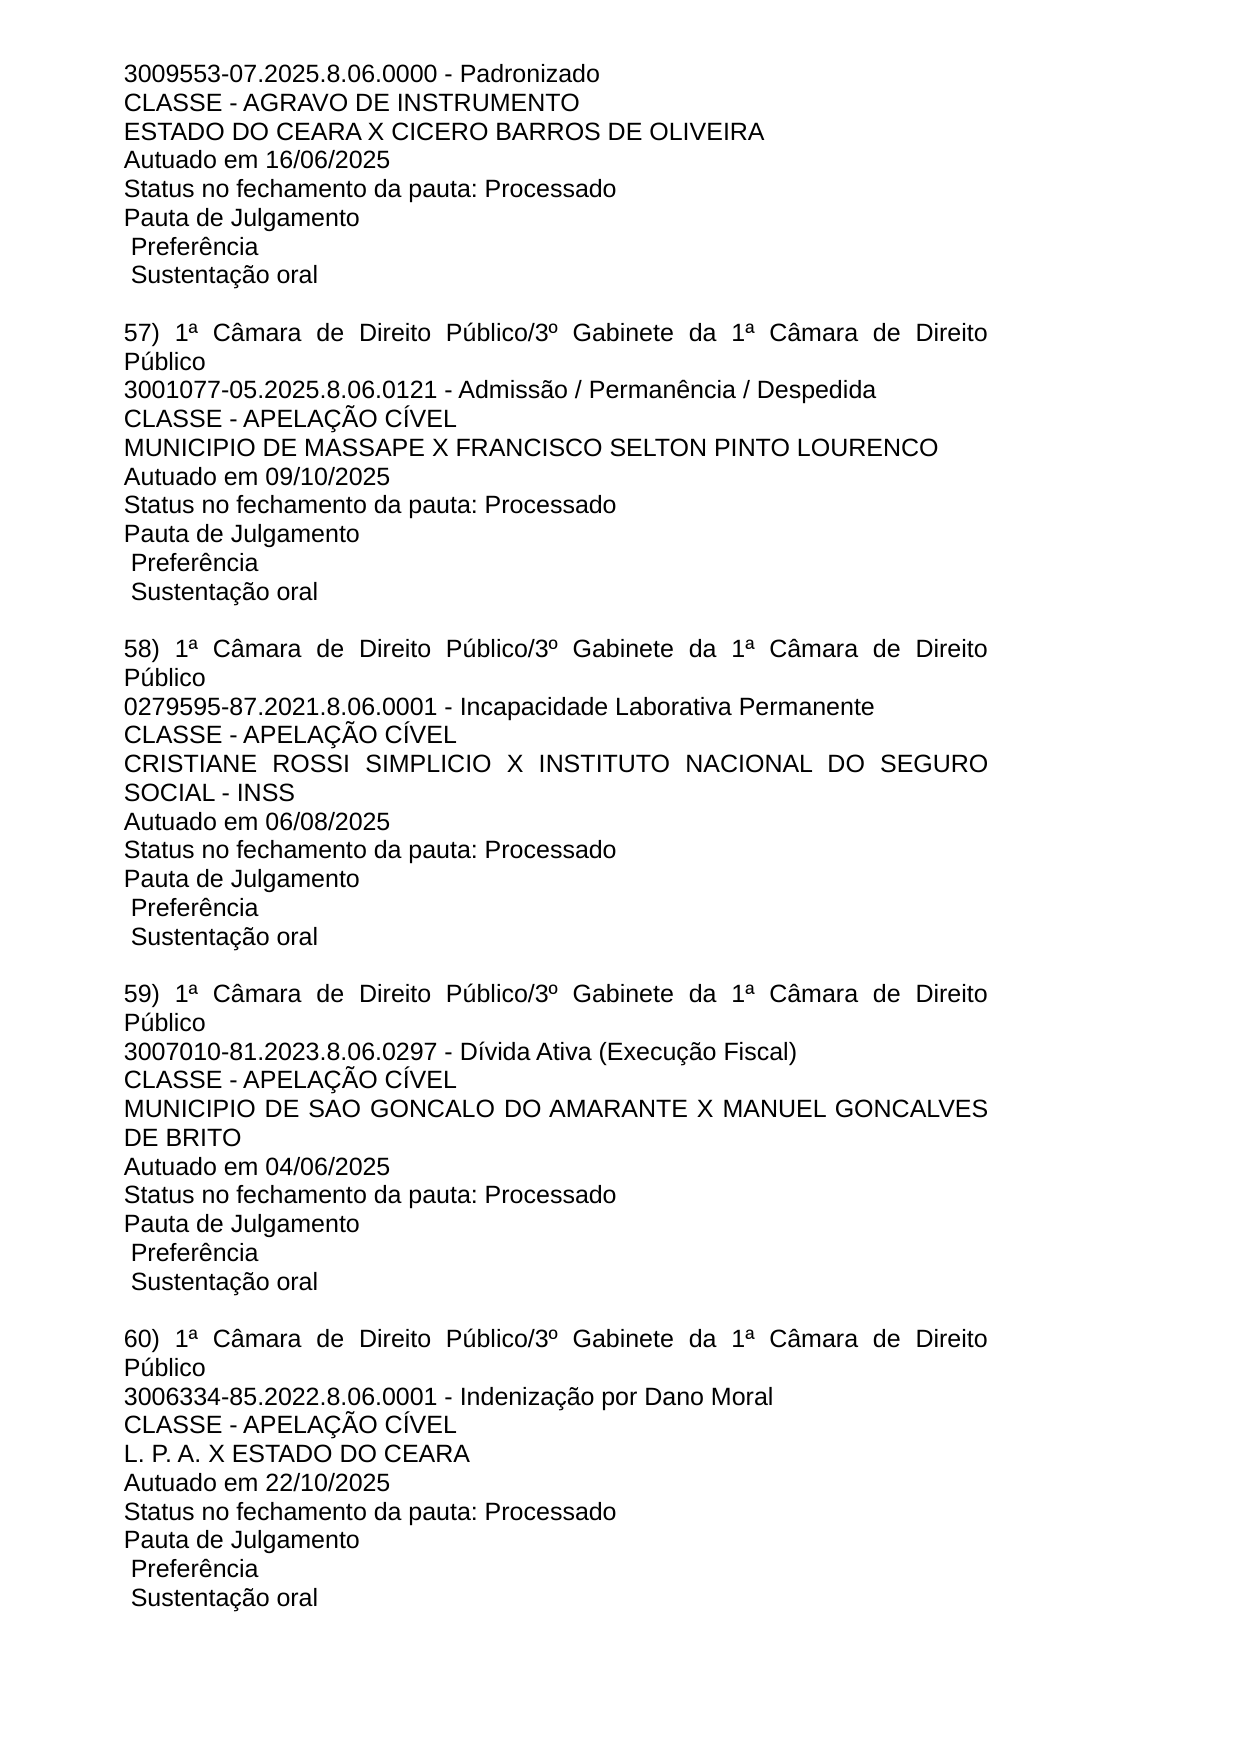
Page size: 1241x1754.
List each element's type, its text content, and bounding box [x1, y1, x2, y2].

text 3001077-05.2025.8.06.0121 - Admissão / Permanência / Despedida [124, 375, 989, 404]
text Sustentação oral [124, 577, 989, 605]
text Status no fechamento da pauta: Processado [124, 490, 989, 519]
text Autuado em 16/06/2025 [124, 145, 989, 174]
text CRISTIANE ROSSI SIMPLICIO X INSTITUTO NACIONAL DO SEGURO SOCIAL - INSS [124, 749, 989, 807]
text Pauta de Julgamento [124, 203, 989, 232]
text Autuado em 22/10/2025 [124, 1468, 989, 1497]
text 3009553-07.2025.8.06.0000 - Padronizado [124, 59, 989, 88]
text 57) 1ª Câmara de Direito Público/3º Gabinete da 1ª Câmara de Direito Público [124, 318, 989, 375]
text Pauta de Julgamento [124, 864, 989, 893]
text Sustentação oral [124, 1583, 989, 1612]
text CLASSE - APELAÇÃO CÍVEL [124, 1065, 989, 1094]
text CLASSE - AGRAVO DE INSTRUMENTO [124, 88, 989, 117]
text 0279595-87.2021.8.06.0001 - Incapacidade Laborativa Permanente [124, 692, 989, 720]
text L. P. A. X ESTADO DO CEARA [124, 1439, 989, 1468]
text Status no fechamento da pauta: Processado [124, 1180, 989, 1209]
text MUNICIPIO DE MASSAPE X FRANCISCO SELTON PINTO LOURENCO [124, 433, 989, 462]
text Status no fechamento da pauta: Processado [124, 1497, 989, 1525]
text Status no fechamento da pauta: Processado [124, 174, 989, 203]
text Preferência [124, 1554, 989, 1583]
text Pauta de Julgamento [124, 1209, 989, 1238]
text Pauta de Julgamento [124, 1525, 989, 1554]
text ESTADO DO CEARA X CICERO BARROS DE OLIVEIRA [124, 117, 989, 145]
text Sustentação oral [124, 260, 989, 289]
text Preferência [124, 893, 989, 922]
text Autuado em 04/06/2025 [124, 1152, 989, 1180]
text Status no fechamento da pauta: Processado [124, 835, 989, 864]
text 58) 1ª Câmara de Direito Público/3º Gabinete da 1ª Câmara de Direito Público [124, 634, 989, 692]
text Preferência [124, 1238, 989, 1267]
text 59) 1ª Câmara de Direito Público/3º Gabinete da 1ª Câmara de Direito Público [124, 979, 989, 1037]
text Autuado em 06/08/2025 [124, 807, 989, 835]
text Sustentação oral [124, 922, 989, 950]
text CLASSE - APELAÇÃO CÍVEL [124, 720, 989, 749]
text 3006334-85.2022.8.06.0001 - Indenização por Dano Moral [124, 1382, 989, 1410]
text 3007010-81.2023.8.06.0297 - Dívida Ativa (Execução Fiscal) [124, 1037, 989, 1065]
text Preferência [124, 548, 989, 577]
text Sustentação oral [124, 1267, 989, 1295]
text Preferência [124, 232, 989, 260]
text CLASSE - APELAÇÃO CÍVEL [124, 404, 989, 433]
text CLASSE - APELAÇÃO CÍVEL [124, 1410, 989, 1439]
text 60) 1ª Câmara de Direito Público/3º Gabinete da 1ª Câmara de Direito Público [124, 1324, 989, 1382]
text Autuado em 09/10/2025 [124, 462, 989, 490]
text MUNICIPIO DE SAO GONCALO DO AMARANTE X MANUEL GONCALVES DE BRITO [124, 1094, 989, 1152]
text Pauta de Julgamento [124, 519, 989, 548]
